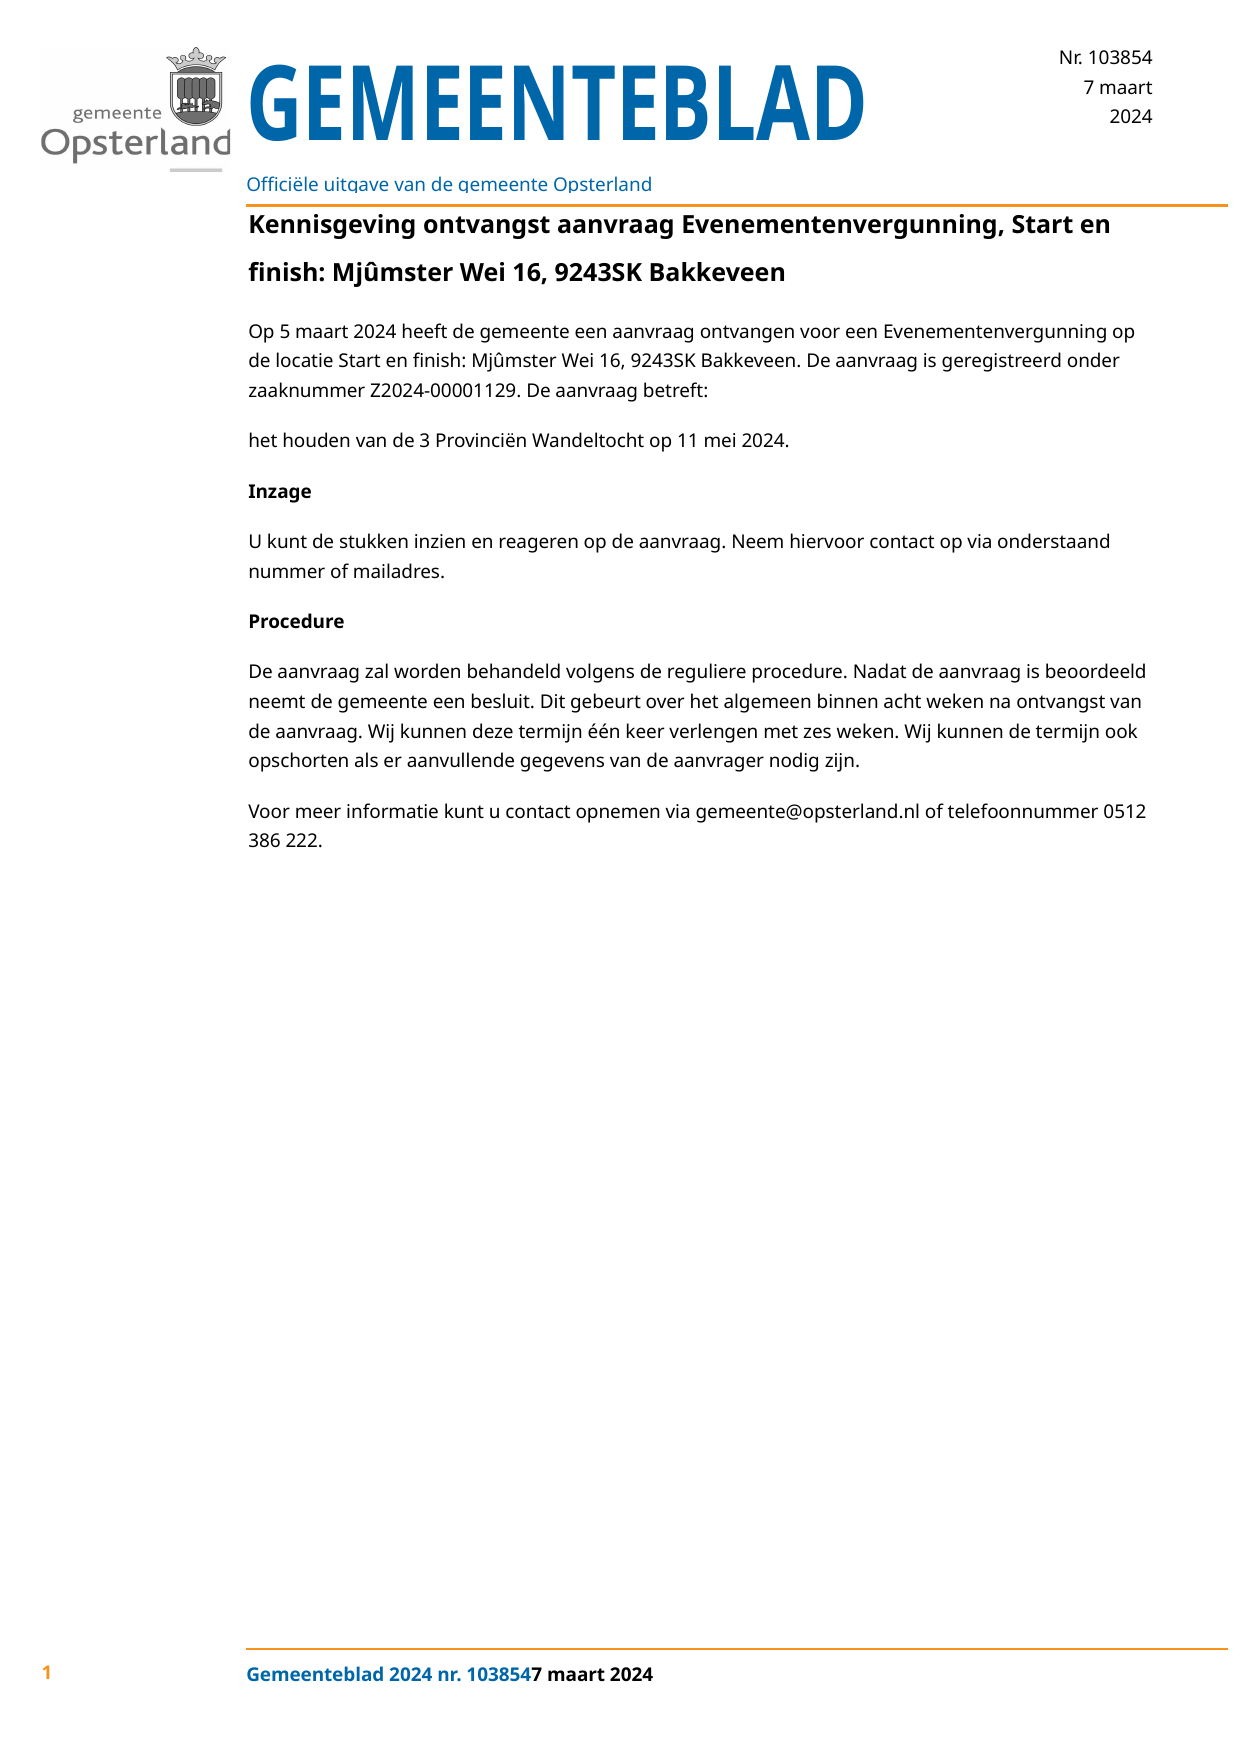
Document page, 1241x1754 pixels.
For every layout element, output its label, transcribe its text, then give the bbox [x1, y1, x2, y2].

text Voor meer informatie kunt u contact opnemen via gemeente@opsterland.nl of telefoonnummer 0512 386 222. [248, 798, 1152, 853]
text Op 5 maart 2024 heeft de gemeente een aanvraag ontvangen voor een Evenementenvergunning op de locatie Start en finish: Mjûmster Wei 16, 9243SK Bakkeveen. De aanvraag is geregistreerd onder zaaknummer Z2024-00001129. De aanvraag betreft: [248, 318, 1152, 403]
text U kunt de stukken inzien en reageren op de aanvraag. Neem hiervoor contact op via onderstaand nummer of mailadres. [248, 528, 1152, 584]
text Inzage [248, 478, 1152, 504]
text het houden van de 3 Provinciën Wandeltocht op 11 mei 2024. [248, 427, 1152, 453]
text Kennisgeving ontvangst aanvraag Evenementenvergunning, Start en finish: Mjûmster Wei 16, 9243SK Bakkeveen [248, 207, 1152, 288]
text Procedure [248, 608, 1152, 634]
text De aanvraag zal worden behandeld volgens de reguliere procedure. Nadat de aanvraag is beoordeeld neemt de gemeente een besluit. Dit gebeurt over het algemeen binnen acht weken na ontvangst van de aanvraag. Wij kunnen deze termijn één keer verlengen met zes weken. Wij kunnen de termijn ook opschorten als er aanvullende gegevens van de aanvrager nodig zijn. [248, 659, 1152, 773]
picture [41, 47, 231, 172]
